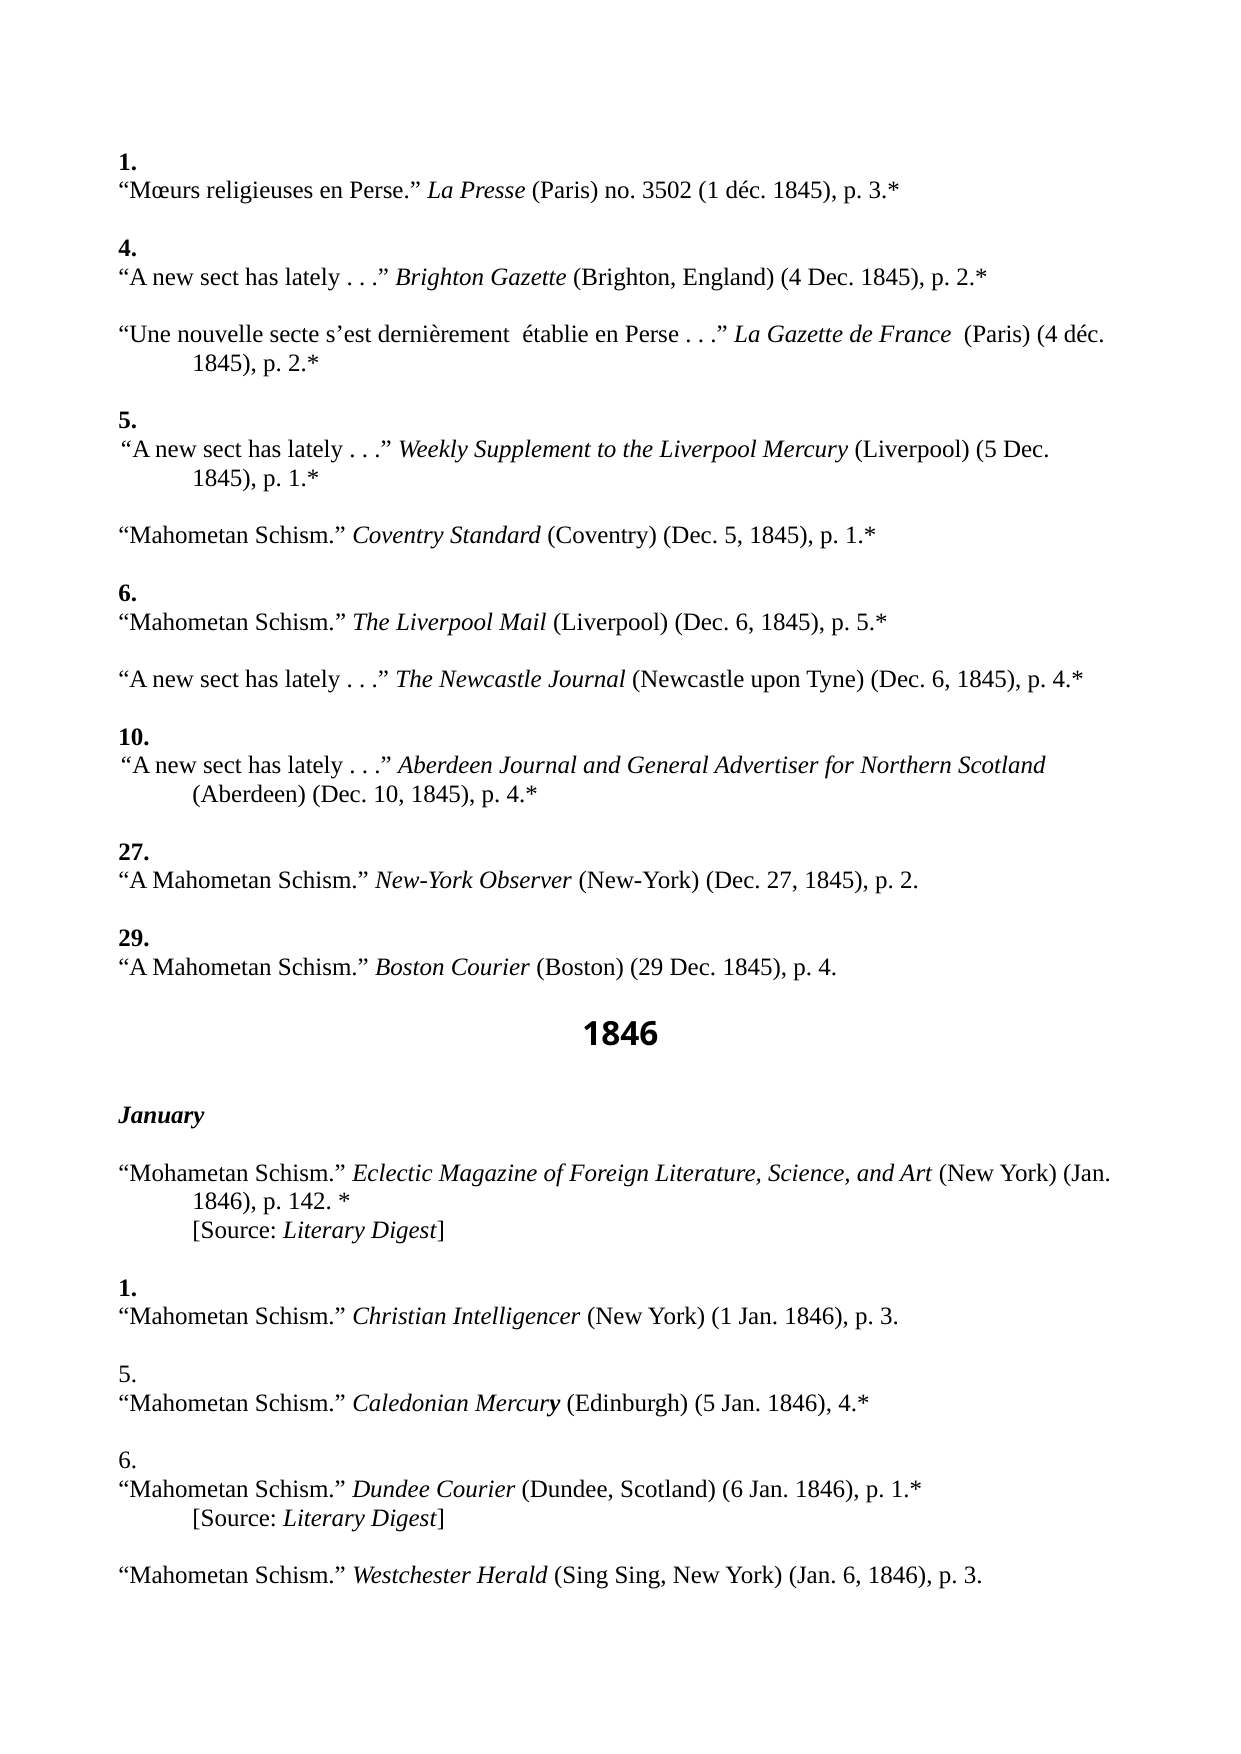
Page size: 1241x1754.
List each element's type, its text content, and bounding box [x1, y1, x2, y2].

text “Mohametan Schism.” Eclectic Magazine of Foreign Literature, Science, and Art (New York) (Jan. 1846), p. 142. * [118, 1158, 1122, 1215]
text 10. [118, 722, 1122, 751]
text “A new sect has lately . . .” Brighton Gazette (Brighton, England) (4 Dec. 1845), p. 2.* [118, 262, 1122, 291]
text [Source: Literary Digest] [118, 1503, 1122, 1531]
text “Mahometan Schism.” The Liverpool Mail (Liverpool) (Dec. 6, 1845), p. 5.* [118, 607, 1122, 636]
text [Source: Literary Digest] [118, 1215, 1122, 1244]
text 5. [118, 406, 1122, 434]
text “Mahometan Schism.” Dundee Courier (Dundee, Scotland) (6 Jan. 1846), p. 1.* [118, 1474, 1122, 1503]
text 27. [118, 837, 1122, 866]
text 6. [118, 1445, 1122, 1474]
text 1. [118, 147, 1122, 176]
text “Mahometan Schism.” Coventry Standard (Coventry) (Dec. 5, 1845), p. 1.* [118, 521, 1122, 549]
text 5. [118, 1359, 1122, 1388]
text “A new sect has lately . . .” Weekly Supplement to the Liverpool Mercury (Liverpool) (5 Dec. 1845), p. 1.* [118, 434, 1122, 492]
text 1. [118, 1273, 1122, 1301]
text “A Mahometan Schism.” Boston Courier (Boston) (29 Dec. 1845), p. 4. [118, 952, 1122, 981]
text 29. [118, 923, 1122, 952]
text 1846 [118, 1009, 1122, 1055]
text “A new sect has lately . . .” The Newcastle Journal (Newcastle upon Tyne) (Dec. 6, 1845), p. 4.* [118, 664, 1122, 693]
text 6. [118, 578, 1122, 607]
text January [118, 1100, 1122, 1129]
text “Mœurs religieuses en Perse.” La Presse (Paris) no. 3502 (1 déc. 1845), p. 3.* [118, 176, 1122, 204]
text “Mahometan Schism.” Westchester Herald (Sing Sing, New York) (Jan. 6, 1846), p. 3. [118, 1560, 1122, 1589]
text 4. [118, 233, 1122, 262]
text “Mahometan Schism.” Christian Intelligencer (New York) (1 Jan. 1846), p. 3. [118, 1301, 1122, 1330]
text “A Mahometan Schism.” New-York Observer (New-York) (Dec. 27, 1845), p. 2. [118, 866, 1122, 894]
text “Une nouvelle secte s’est dernièrement établie en Perse . . .” La Gazette de France (Paris) (4 déc. 1845), p. 2.* [118, 319, 1122, 377]
text “A new sect has lately . . .” Aberdeen Journal and General Advertiser for Northern Scotland (Aberdeen) (Dec. 10, 1845), p. 4.* [118, 751, 1122, 808]
text “Mahometan Schism.” Caledonian Mercury (Edinburgh) (5 Jan. 1846), 4.* [118, 1388, 1122, 1416]
